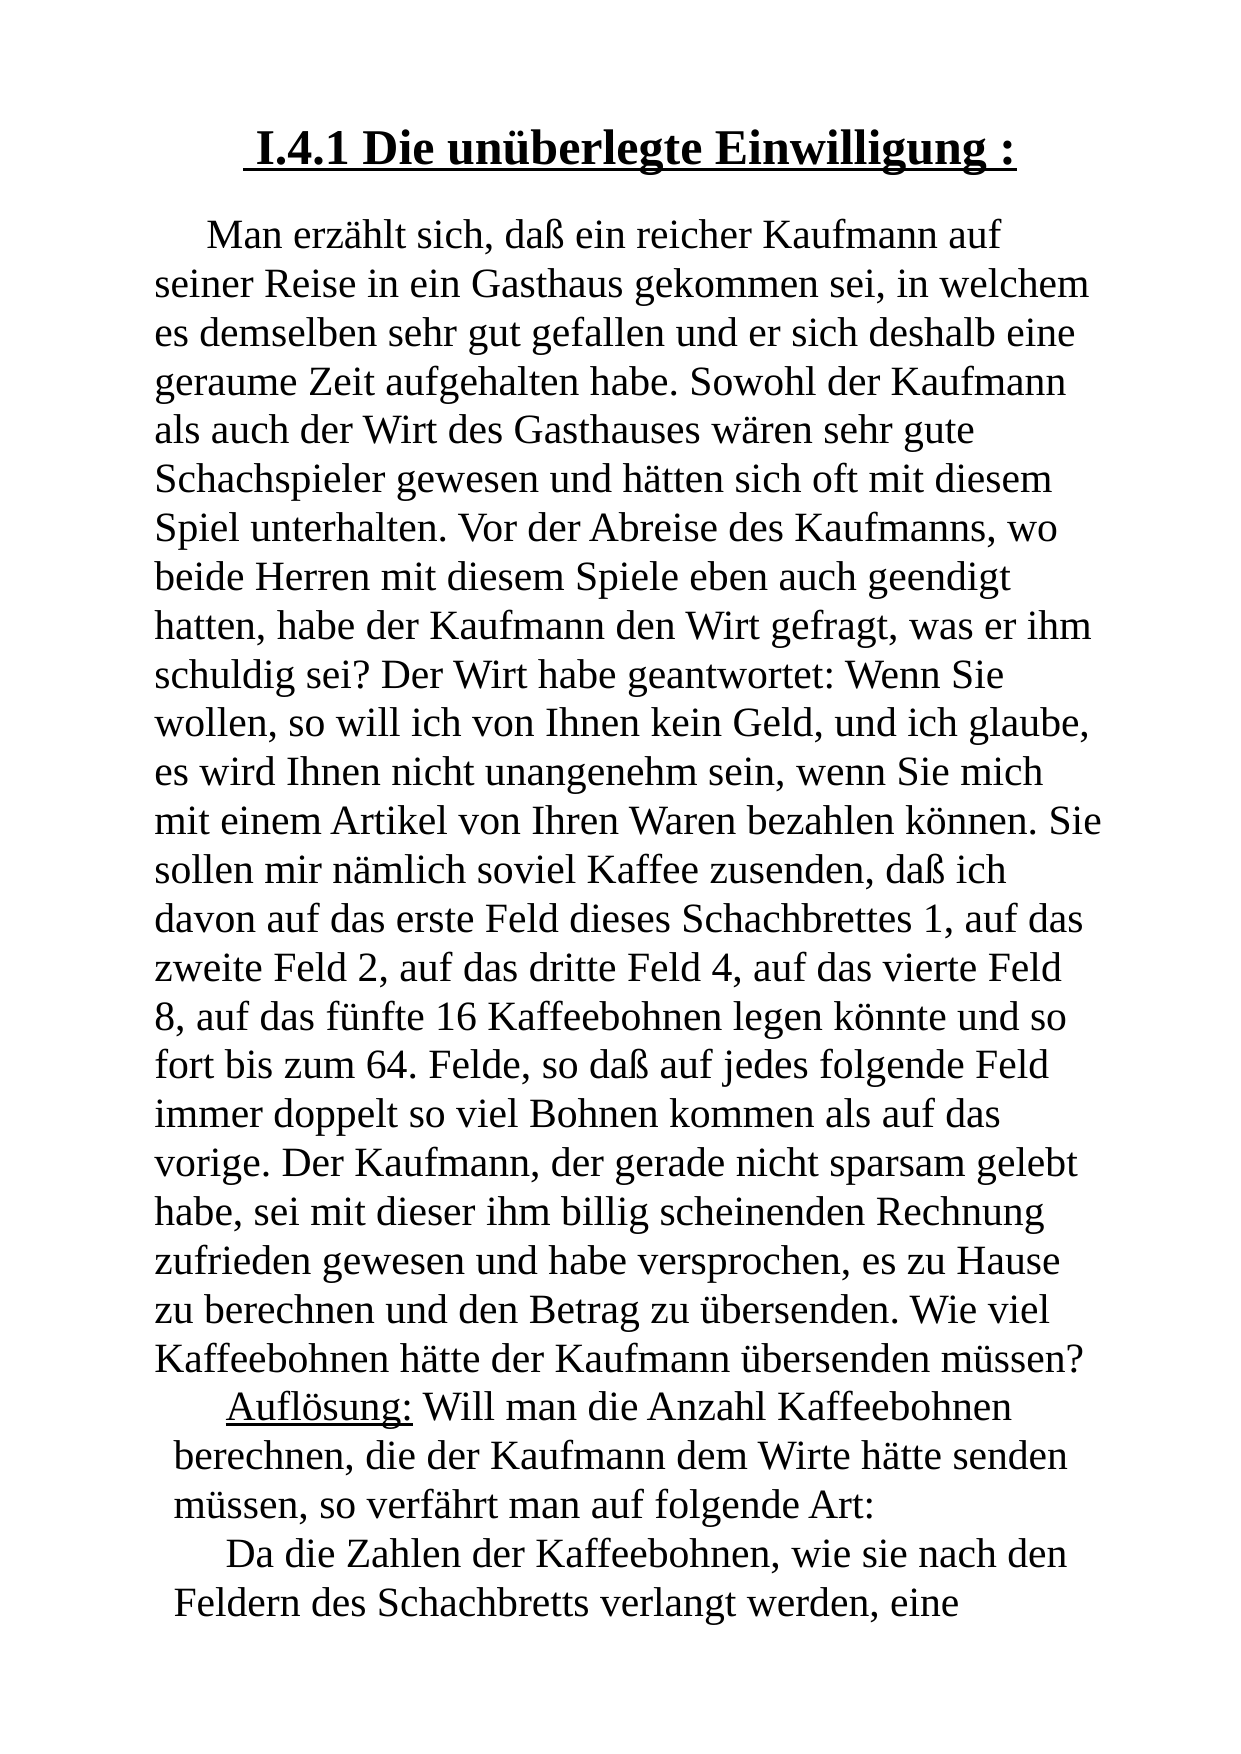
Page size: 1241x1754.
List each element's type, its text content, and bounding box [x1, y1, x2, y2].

text Auflösung: Will man die Anzahl Kaffeebohnen berechnen, die der Kaufmann dem Wirte hätte senden müssen, so verfährt man auf folgende Art: [173, 1382, 1122, 1527]
text Da die Zahlen der Kaffeebohnen, wie sie nach den Feldern des Schachbretts verlangt werden, eine [173, 1528, 1122, 1625]
text I.4.1 Die unüberlegte Einwilligung : [173, 118, 1086, 176]
text Man erzählt sich, daß ein reicher Kaufmann auf seiner Reise in ein Gasthaus gekommen sei, in welchem es demselben sehr gut gefallen und er sich deshalb eine geraume Zeit aufgehalten habe. Sowohl der Kaufmann als auch der Wirt des Gasthauses wären sehr gute Schachspieler gewesen und hätten sich oft mit diesem Spiel unterhalten. Vor der Abreise des Kaufmanns, wo beide Herren mit diesem Spiele eben auch geendigt hatten, habe der Kaufmann den Wirt gefragt, was er ihm schuldig sei? Der Wirt habe geantwortet: Wenn Sie wollen, so will ich von Ihnen kein Geld, und ich glaube, es wird Ihnen nicht unangenehm sein, wenn Sie mich mit einem Artikel von Ihren Waren bezahlen können. Sie sollen mir nämlich soviel Kaffee zusenden, daß ich davon auf das erste Feld dieses Schachbrettes 1, auf das zweite Feld 2, auf das dritte Feld 4, auf das vierte Feld 8, auf das fünfte 16 Kaffeebohnen legen könnte und so fort bis zum 64. Felde, so daß auf jedes folgende Feld immer doppelt so viel Bohnen kommen als auf das vorige. Der Kaufmann, der gerade nicht sparsam gelebt habe, sei mit dieser ihm billig scheinenden Rechnung zufrieden gewesen und habe versprochen, es zu Hause zu berechnen und den Betrag zu übersenden. Wie viel Kaffeebohnen hätte der Kaufmann übersenden müssen? [154, 209, 1103, 1381]
